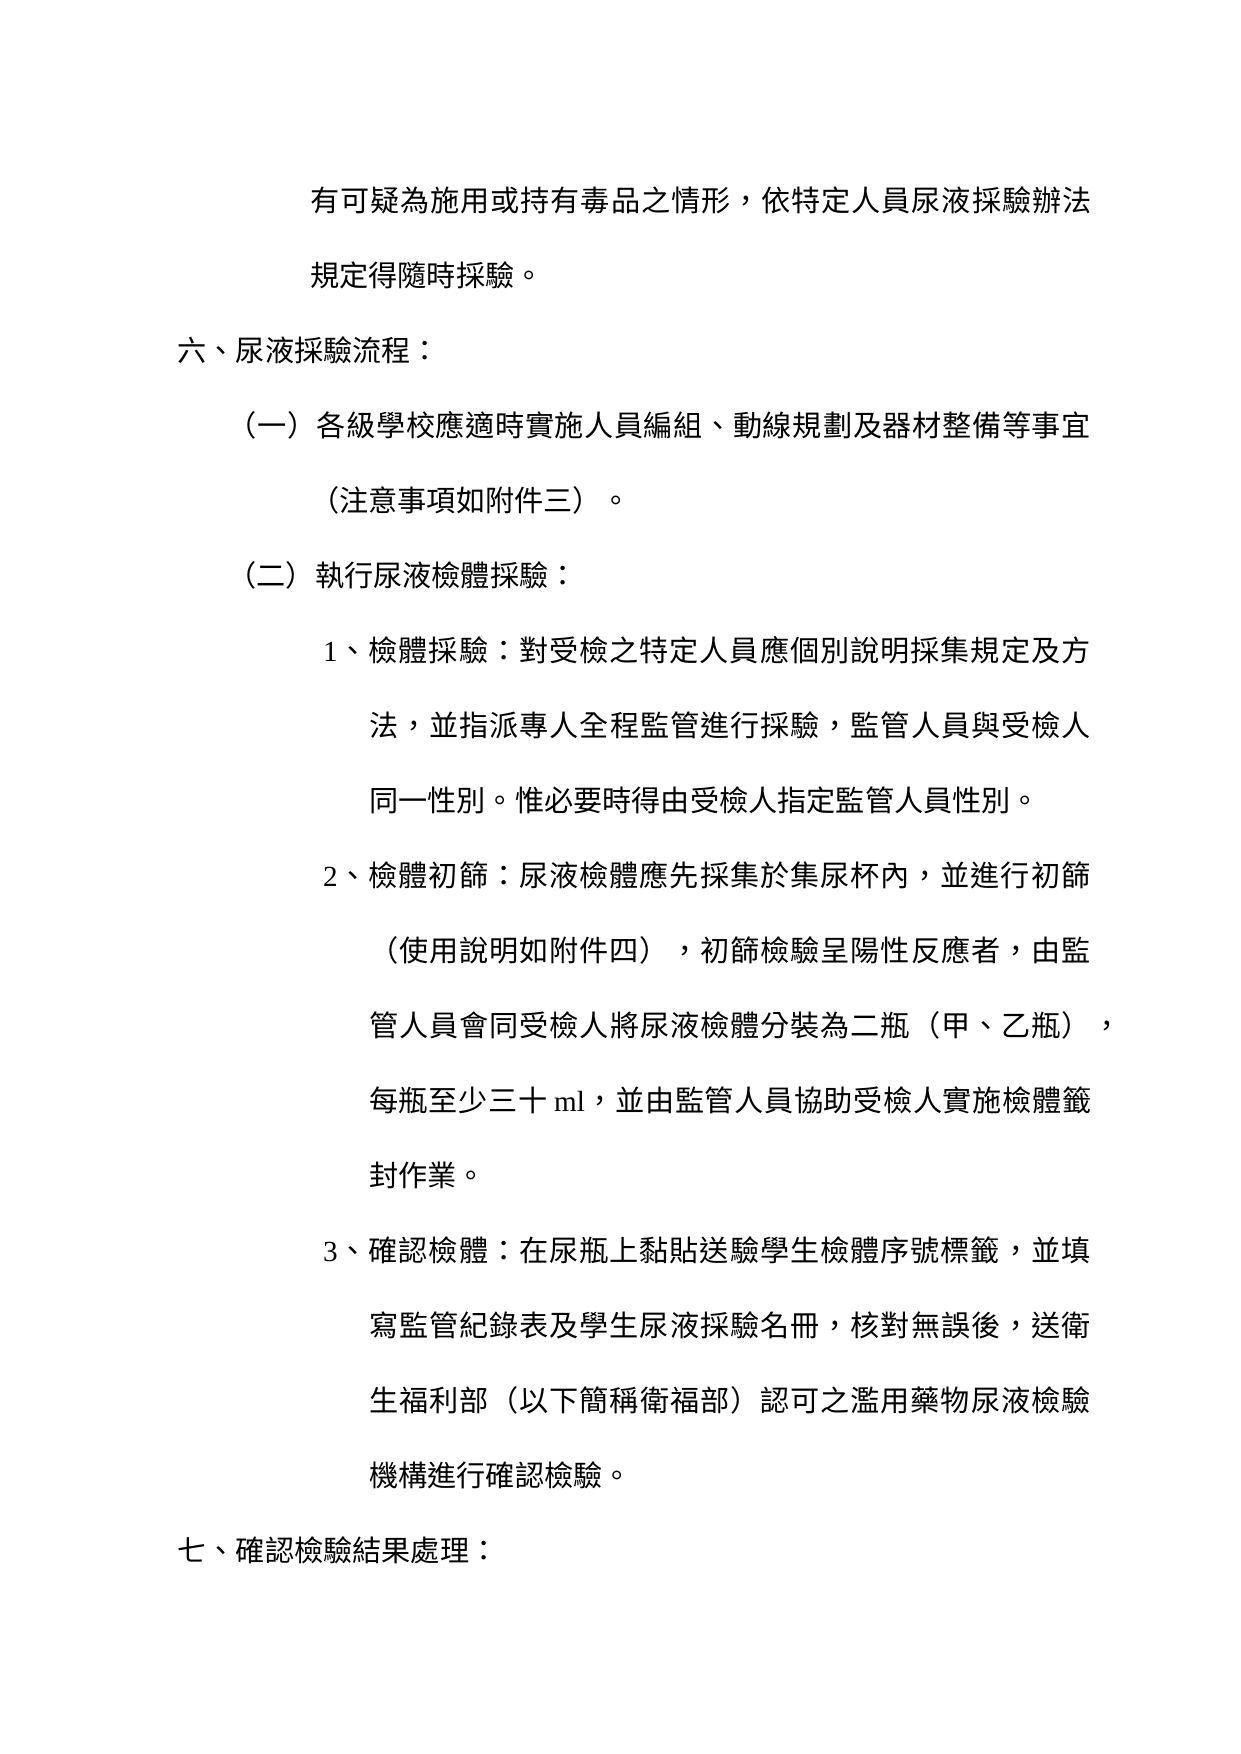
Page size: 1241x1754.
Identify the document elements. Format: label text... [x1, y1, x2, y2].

text 3、確認檢體：在尿瓶上黏貼送驗學生檢體序號標籤，並填寫監管紀錄表及學生尿液採驗名冊，核對無誤後，送衛生福利部（以下簡稱衛福部）認可之濫用藥物尿液檢驗機構進行確認檢驗。 [323, 1211, 1092, 1511]
text 有可疑為施用或持有毒品之情形，依特定人員尿液採驗辦法規定得隨時採驗。 [227, 161, 1092, 311]
text （二）執行尿液檢體採驗： [227, 536, 1092, 611]
text 七、確認檢驗結果處理： [177, 1511, 1092, 1586]
text （一）各級學校應適時實施人員編組、動線規劃及器材整備等事宜（注意事項如附件三）。 [227, 386, 1092, 536]
text 2、檢體初篩：尿液檢體應先採集於集尿杯內，並進行初篩（使用說明如附件四），初篩檢驗呈陽性反應者，由監管人員會同受檢人將尿液檢體分裝為二瓶（甲、乙瓶），每瓶至少三十ml，並由監管人員協助受檢人實施檢體籤封作業。 [323, 836, 1092, 1211]
text 六、尿液採驗流程： [177, 311, 1092, 386]
text 1、檢體採驗：對受檢之特定人員應個別說明採集規定及方法，並指派專人全程監管進行採驗，監管人員與受檢人同一性別。惟必要時得由受檢人指定監管人員性別。 [323, 611, 1092, 836]
